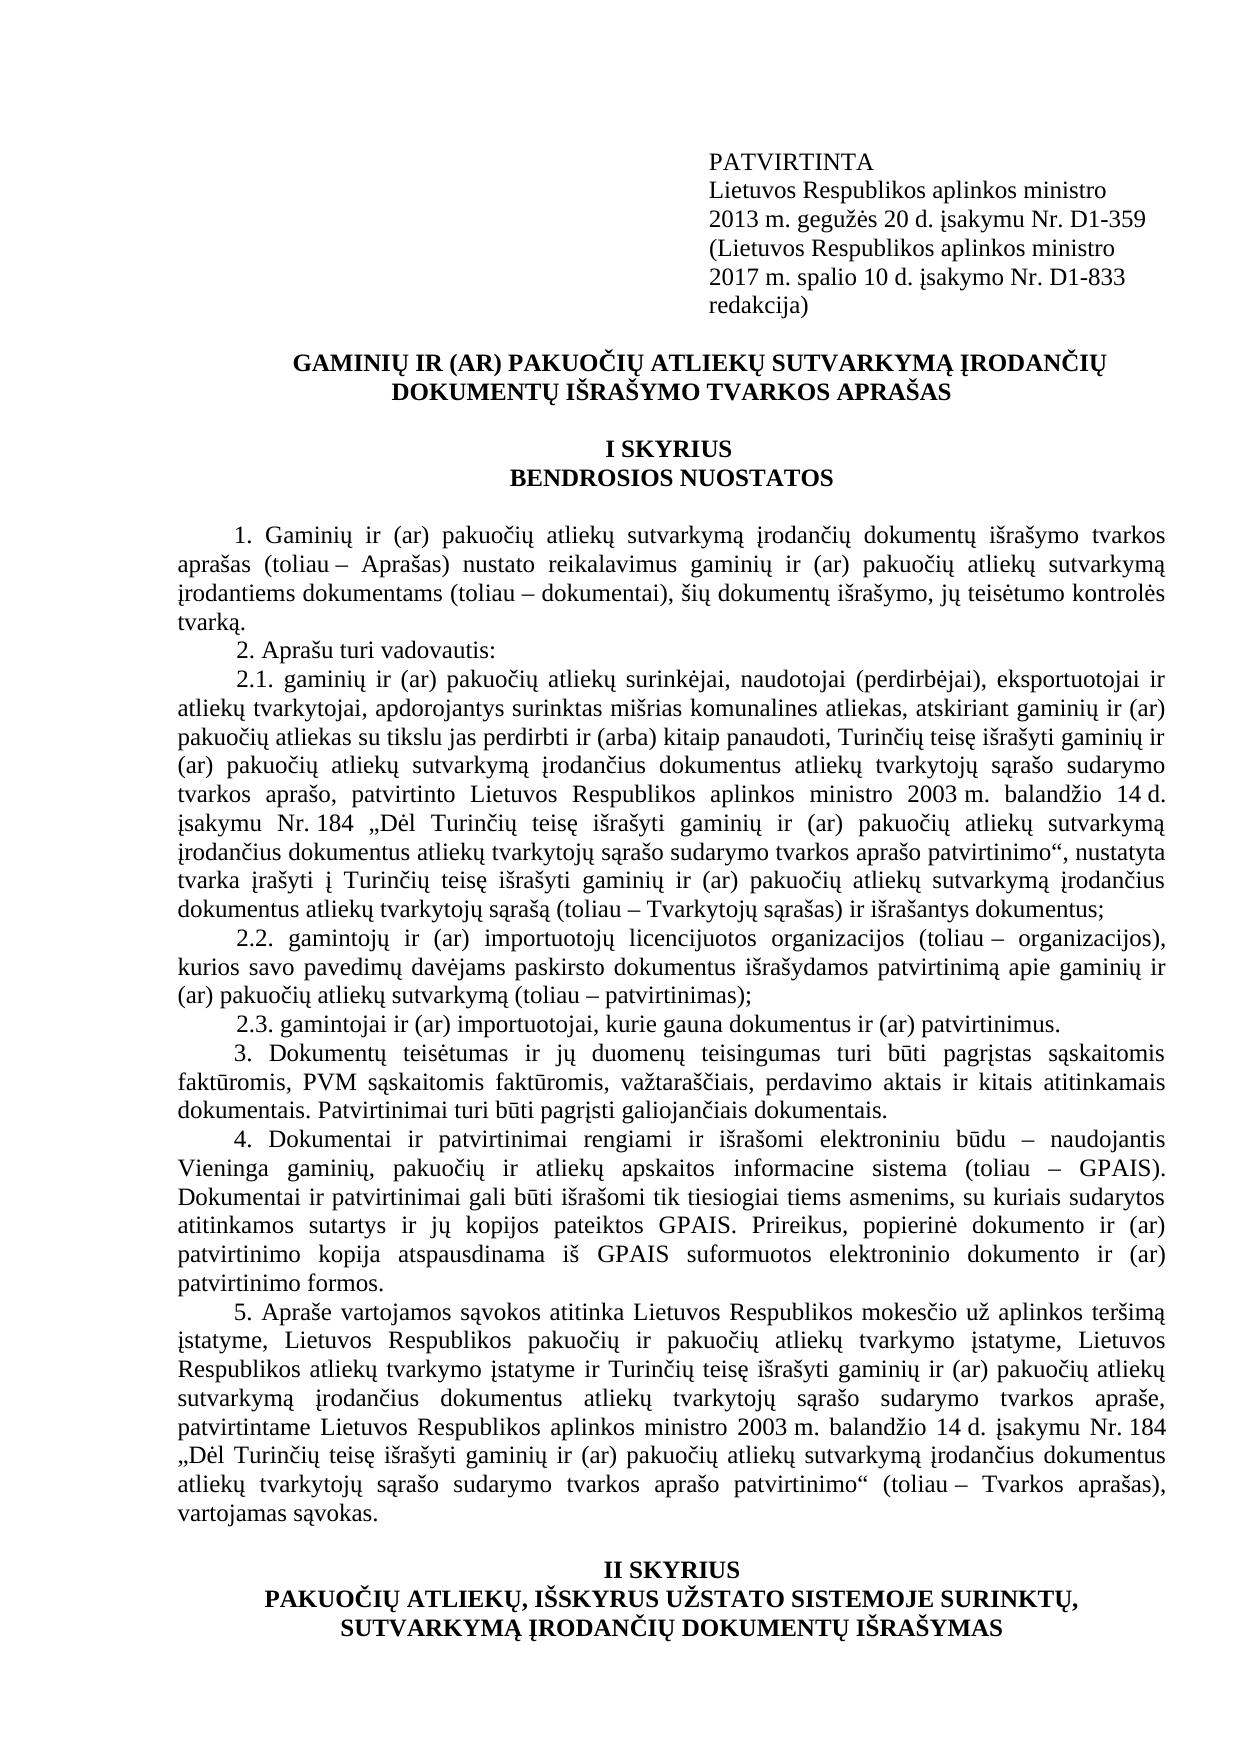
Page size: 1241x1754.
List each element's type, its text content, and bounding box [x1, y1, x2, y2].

text 4. Dokumentai ir patvirtinimai rengiami ir išrašomi elektroniniu būdu – naudojantis Vieninga gaminių, pakuočių ir atliekų apskaitos informacine sistema (toliau – GPAIS). Dokumentai ir patvirtinimai gali būti išrašomi tik tiesiogiai tiems asmenims, su kuriais sudarytos atitinkamos sutartys ir jų kopijos pateiktos GPAIS. Prireikus, popierinė dokumento ir (ar) patvirtinimo kopija atspausdinama iš GPAIS suformuotos elektroninio dokumento ir (ar) patvirtinimo formos. [177, 1124, 1166, 1297]
text 2. Aprašu turi vadovautis: [177, 636, 1166, 664]
text BENDROSIOS NUOSTATOS [177, 463, 1166, 492]
text II skyrius [177, 1556, 1166, 1584]
text PATVIRTINTA [709, 147, 1166, 176]
text 2.1. gaminių ir (ar) pakuočių atliekų surinkėjai, naudotojai (perdirbėjai), eksportuotojai ir atliekų tvarkytojai, apdorojantys surinktas mišrias komunalines atliekas, atskiriant gaminių ir (ar) pakuočių atliekas su tikslu jas perdirbti ir (arba) kitaip panaudoti, Turinčių teisę išrašyti gaminių ir (ar) pakuočių atliekų sutvarkymą įrodančius dokumentus atliekų tvarkytojų sąrašo sudarymo tvarkos aprašo, patvirtinto Lietuvos Respublikos aplinkos ministro 2003 m. balandžio 14 d. įsakymu Nr. 184 „Dėl Turinčių teisę išrašyti gaminių ir (ar) pakuočių atliekų sutvarkymą įrodančius dokumentus atliekų tvarkytojų sąrašo sudarymo tvarkos aprašo patvirtinimo“, nustatyta tvarka įrašyti į Turinčių teisę išrašyti gaminių ir (ar) pakuočių atliekų sutvarkymą įrodančius dokumentus atliekų tvarkytojų sąrašą (toliau – Tvarkytojų sąrašas) ir išrašantys dokumentus; [177, 664, 1166, 923]
text 2017 m. spalio 10 d. įsakymo Nr. D1-833 redakcija) [709, 262, 1166, 319]
text PAKUOČIŲ ATLIEKŲ, IŠSKYRUS UŽSTATO SISTEMOJE SURINKTŲ, SUTVARKYMĄ ĮRODANČIŲ DOKUMENTŲ IŠRAŠYMas [177, 1584, 1166, 1642]
text 2013 m. gegužės 20 d. įsakymu Nr. D1-359 [709, 204, 1166, 233]
text I skyrius [177, 434, 1166, 463]
text 5. Apraše vartojamos sąvokos atitinka Lietuvos Respublikos mokesčio už aplinkos teršimą įstatyme, Lietuvos Respublikos pakuočių ir pakuočių atliekų tvarkymo įstatyme, Lietuvos Respublikos atliekų tvarkymo įstatyme ir Turinčių teisę išrašyti gaminių ir (ar) pakuočių atliekų sutvarkymą įrodančius dokumentus atliekų tvarkytojų sąrašo sudarymo tvarkos apraše, patvirtintame Lietuvos Respublikos aplinkos ministro 2003 m. balandžio 14 d. įsakymu Nr. 184 „Dėl Turinčių teisę išrašyti gaminių ir (ar) pakuočių atliekų sutvarkymą įrodančius dokumentus atliekų tvarkytojų sąrašo sudarymo tvarkos aprašo patvirtinimo“ (toliau – Tvarkos aprašas), vartojamas sąvokas. [177, 1297, 1166, 1527]
text 3. Dokumentų teisėtumas ir jų duomenų teisingumas turi būti pagrįstas sąskaitomis faktūromis, PVM sąskaitomis faktūromis, važtaraščiais, perdavimo aktais ir kitais atitinkamais dokumentais. Patvirtinimai turi būti pagrįsti galiojančiais dokumentais. [177, 1038, 1166, 1124]
text 2.3. gamintojai ir (ar) importuotojai, kurie gauna dokumentus ir (ar) patvirtinimus. [177, 1009, 1166, 1038]
text 1. Gaminių ir (ar) pakuočių atliekų sutvarkymą įrodančių dokumentų išrašymo tvarkos aprašas (toliau – Aprašas) nustato reikalavimus gaminių ir (ar) pakuočių atliekų sutvarkymą įrodantiems dokumentams (toliau – dokumentai), šių dokumentų išrašymo, jų teisėtumo kontrolės tvarką. [177, 521, 1166, 636]
text 2.2. gamintojų ir (ar) importuotojų licencijuotos organizacijos (toliau – organizacijos), kurios savo pavedimų davėjams paskirsto dokumentus išrašydamos patvirtinimą apie gaminių ir (ar) pakuočių atliekų sutvarkymą (toliau – patvirtinimas); [177, 923, 1166, 1009]
text gaminių ir (ar) pakuočių atliekų sutvarkymą įrodančių dokumentų išrašymo TVARKOS APRAŠAS [177, 348, 1166, 406]
text (Lietuvos Respublikos aplinkos ministro [709, 233, 1166, 262]
text Lietuvos Respublikos aplinkos ministro [709, 176, 1166, 204]
